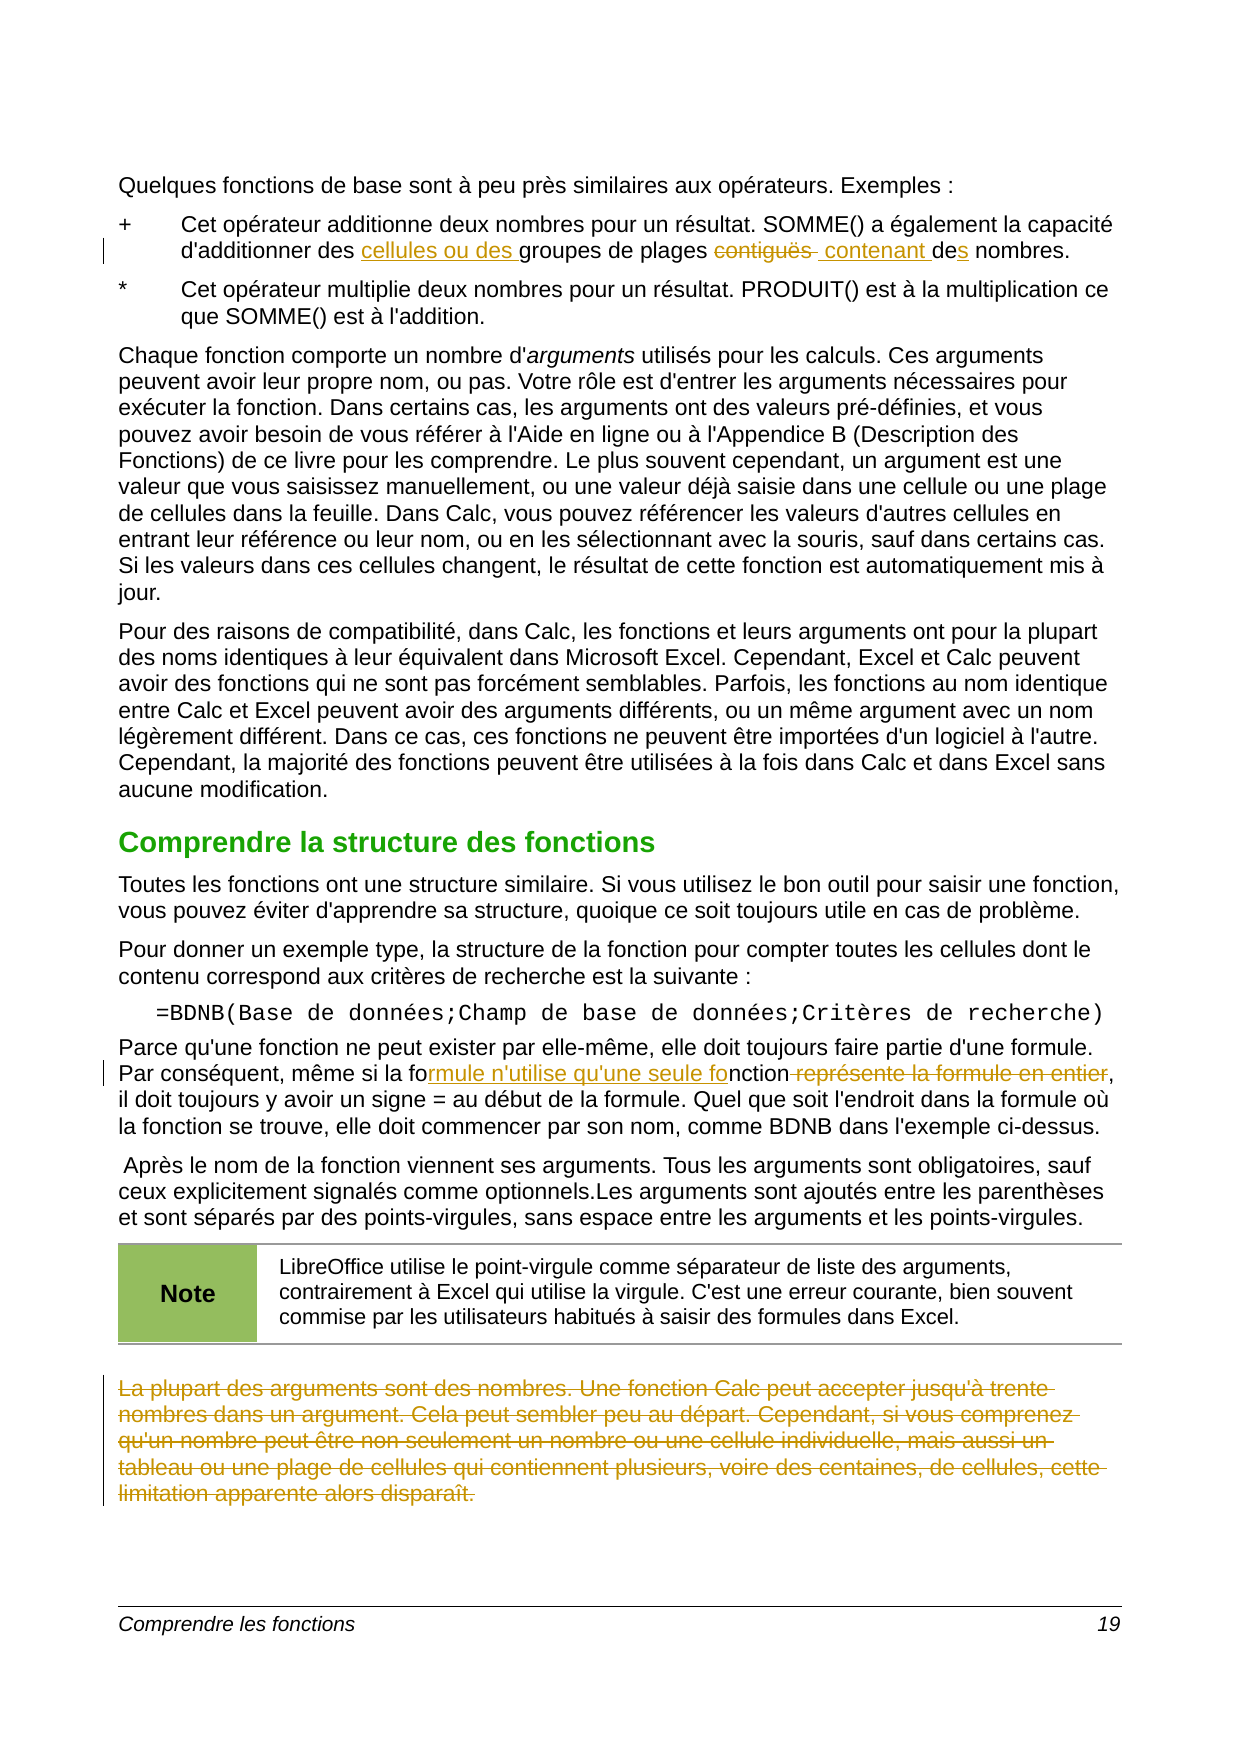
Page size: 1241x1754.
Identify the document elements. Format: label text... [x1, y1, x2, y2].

table_cell Cet opérateur multiplie deux nombres pour un résultat. PRODUIT() est à la multiplication ce que SOMME() est à l'addition. [181, 276, 1123, 342]
text Parce qu'une fonction ne peut exister par elle-même, elle doit toujours faire partie d'une formule. Par conséquent, même si la formule n'utilise qu'une seule fonction, il doit toujours y avoir un signe = au début de la formule. Quel que soit l'endroit dans la formule où la fonction se trouve, elle doit commencer par son nom, comme BDNB dans l'exemple ci-dessus. [118, 1034, 1122, 1139]
text =BDNB(Base de données;Champ de base de données;Critères de recherche) [156, 1001, 1122, 1027]
text Pour des raisons de compatibilité, dans Calc, les fonctions et leurs arguments ont pour la plupart des noms identiques à leur équivalent dans Microsoft Excel. Cependant, Excel et Calc peuvent avoir des fonctions qui ne sont pas forcément semblables. Parfois, les fonctions au nom identique entre Calc et Excel peuvent avoir des arguments différents, ou un même argument avec un nom légèrement différent. Dans ce cas, ces fonctions ne peuvent être importées d'un logiciel à l'autre. Cependant, la majorité des fonctions peuvent être utilisées à la fois dans Calc et dans Excel sans aucune modification. [118, 618, 1122, 802]
table_header + [118, 211, 181, 276]
table_header Note [118, 1245, 257, 1342]
table_header LibreOffice utilise le point-virgule comme séparateur de liste des arguments, contrairement à Excel qui utilise la virgule. C'est une erreur courante, bien souvent commise par les utilisateurs habitués à saisir des formules dans Excel. [258, 1245, 1122, 1342]
table_cell * [118, 276, 181, 342]
text Pour donner un exemple type, la structure de la fonction pour compter toutes les cellules dont le contenu correspond aux critères de recherche est la suivante : [118, 936, 1122, 989]
text Après le nom de la fonction viennent ses arguments. Tous les arguments sont obligatoires, sauf ceux explicitement signalés comme optionnels.Les arguments sont ajoutés entre les parenthèses et sont séparés par des points-virgules, sans espace entre les arguments et les points-virgules. [118, 1152, 1122, 1231]
text Chaque fonction comporte un nombre d'arguments utilisés pour les calculs. Ces arguments peuvent avoir leur propre nom, ou pas. Votre rôle est d'entrer les arguments nécessaires pour exécuter la fonction. Dans certains cas, les arguments ont des valeurs pré-définies, et vous pouvez avoir besoin de vous référer à l'Aide en ligne ou à l'Appendice B (Description des Fonctions) de ce livre pour les comprendre. Le plus souvent cependant, un argument est une valeur que vous saisissez manuellement, ou une valeur déjà saisie dans une cellule ou une plage de cellules dans la feuille. Dans Calc, vous pouvez référencer les valeurs d'autres cellules en entrant leur référence ou leur nom, ou en les sélectionnant avec la souris, sauf dans certains cas. Si les valeurs dans ces cellules changent, le résultat de cette fonction est automatiquement mis à jour. [118, 342, 1122, 605]
text Toutes les fonctions ont une structure similaire. Si vous utilisez le bon outil pour saisir une fonction, vous pouvez éviter d'apprendre sa structure, quoique ce soit toujours utile en cas de problème. [118, 871, 1122, 924]
table_header Cet opérateur additionne deux nombres pour un résultat. SOMME() a également la capacité d'additionner des cellules ou des groupes de plages contenant des nombres. [181, 211, 1123, 276]
subtitle Comprendre la structure des fonctions [118, 825, 1122, 859]
text Quelques fonctions de base sont à peu près similaires aux opérateurs. Exemples : [118, 172, 1122, 199]
